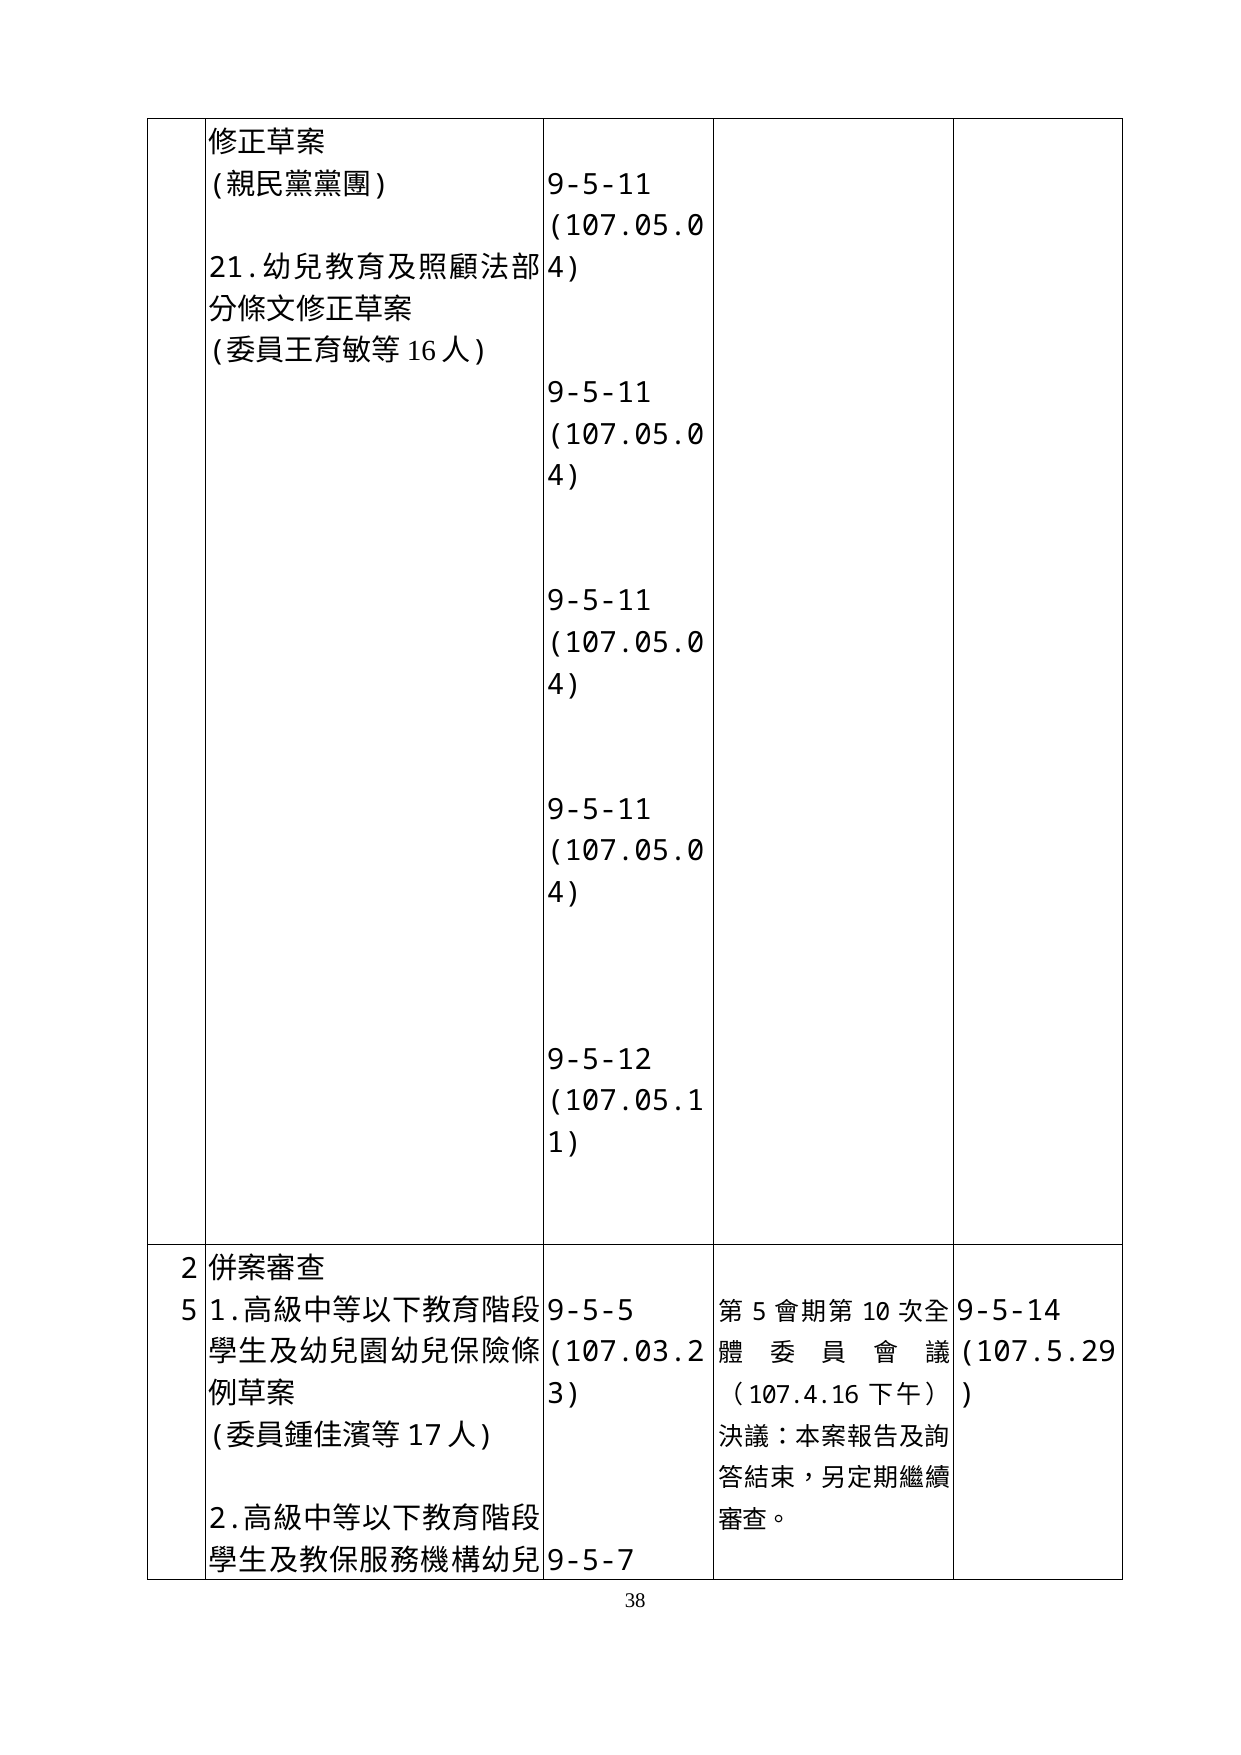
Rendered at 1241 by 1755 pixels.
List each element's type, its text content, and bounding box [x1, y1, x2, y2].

table_cell [148, 1245, 205, 1578]
table_cell [954, 119, 1122, 1244]
table_cell 9-5-5 (107.03.23) 9-5-7 [544, 1245, 713, 1578]
table_cell 修正草案 (親民黨黨團) 21.幼兒教育及照顧法部分條文修正草案 (委員王育敏等16人) [206, 119, 543, 1244]
table_cell [148, 119, 205, 1244]
table_cell 併案審查 1.高級中等以下教育階段學生及幼兒園幼兒保險條例草案 (委員鍾佳濱等17人) 2.高級中等以下教育階段學生及教保服務機構幼兒 [206, 1245, 543, 1578]
table_cell 9-5-11 (107.05.04) 9-5-11 (107.05.04) 9-5-11 (107.05.04) 9-5-11 (107.05.04) 9-5-12 (107.05.11) [544, 119, 713, 1244]
table_cell 9-5-14 (107.5.29) [954, 1245, 1122, 1578]
table_cell [714, 119, 953, 1244]
table_cell 第5會期第10次全體委員會議（107.4.16下午）決議：本案報告及詢答結束，另定期繼續審查。 [714, 1245, 953, 1578]
